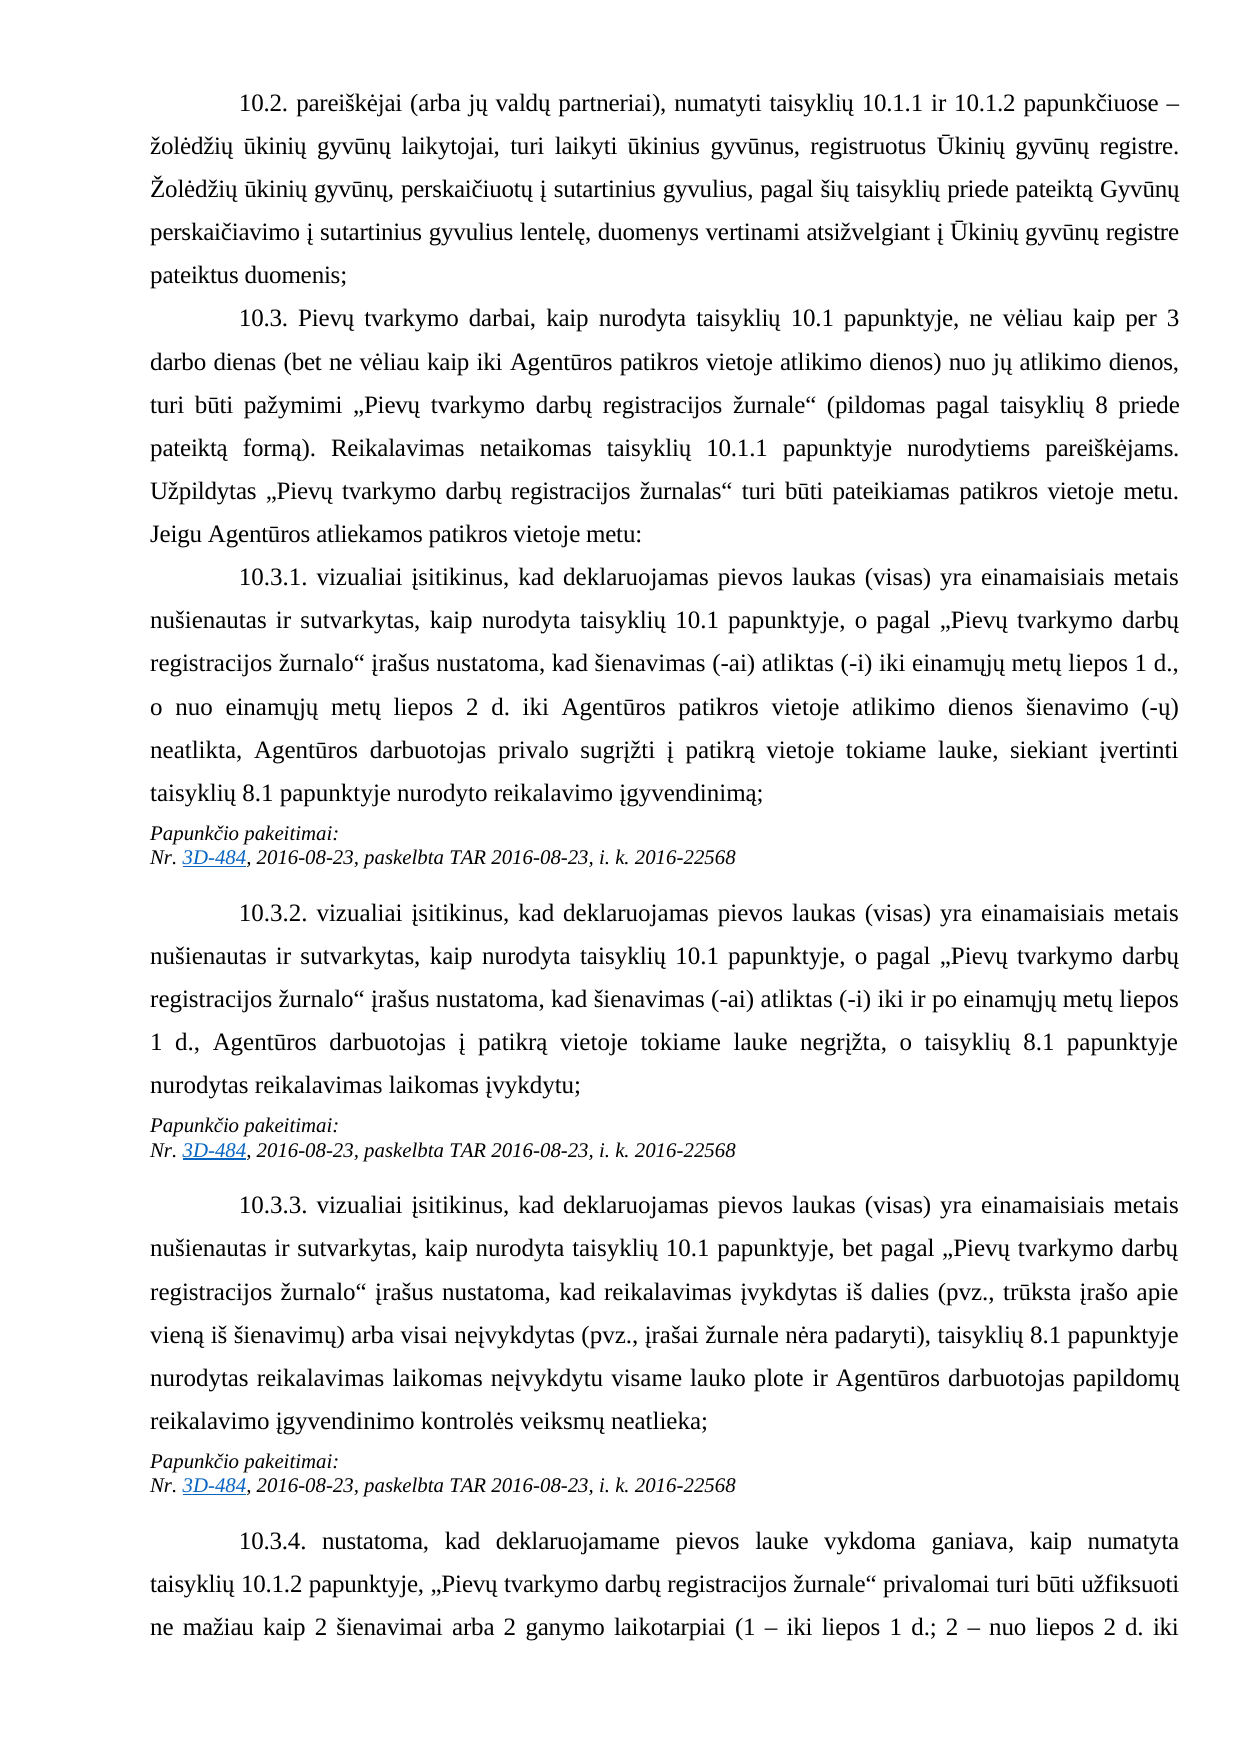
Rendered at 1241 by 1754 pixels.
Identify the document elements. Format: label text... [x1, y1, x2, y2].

text 10.3.4. nustatoma, kad deklaruojamame pievos lauke vykdoma ganiava, kaip numatyta taisyklių 10.1.2 papunktyje, „Pievų tvarkymo darbų registracijos žurnale“ privalomai turi būti užfiksuoti ne mažiau kaip 2 šienavimai arba 2 ganymo laikotarpiai (1 – iki liepos 1 d.; 2 – nuo liepos 2 d. iki [150, 1526, 1180, 1641]
text 10.2. pareiškėjai (arba jų valdų partneriai), numatyti taisyklių 10.1.1 ir 10.1.2 papunkčiuose – žolėdžių ūkinių gyvūnų laikytojai, turi laikyti ūkinius gyvūnus, registruotus Ūkinių gyvūnų registre. Žolėdžių ūkinių gyvūnų, perskaičiuotų į sutartinius gyvulius, pagal šių taisyklių priede pateiktą Gyvūnų perskaičiavimo į sutartinius gyvulius lentelę, duomenys vertinami atsižvelgiant į Ūkinių gyvūnų registre pateiktus duomenis; [150, 88, 1180, 289]
text Nr. 3D-484, 2016-08-23, paskelbta TAR 2016-08-23, i. k. 2016-22568 [150, 1137, 1180, 1162]
text Papunkčio pakeitimai: [150, 821, 1180, 845]
text 10.3.3. vizualiai įsitikinus, kad deklaruojamas pievos laukas (visas) yra einamaisiais metais nušienautas ir sutvarkytas, kaip nurodyta taisyklių 10.1 papunktyje, bet pagal „Pievų tvarkymo darbų registracijos žurnalo“ įrašus nustatoma, kad reikalavimas įvykdytas iš dalies (pvz., trūksta įrašo apie vieną iš šienavimų) arba visai neįvykdytas (pvz., įrašai žurnale nėra padaryti), taisyklių 8.1 papunktyje nurodytas reikalavimas laikomas neįvykdytu visame lauko plote ir Agentūros darbuotojas papildomų reikalavimo įgyvendinimo kontrolės veiksmų neatlieka; [150, 1190, 1180, 1435]
text Nr. 3D-484, 2016-08-23, paskelbta TAR 2016-08-23, i. k. 2016-22568 [150, 1473, 1180, 1497]
text Nr. 3D-484, 2016-08-23, paskelbta TAR 2016-08-23, i. k. 2016-22568 [150, 845, 1180, 869]
text Papunkčio pakeitimai: [150, 1113, 1180, 1137]
text 10.3.2. vizualiai įsitikinus, kad deklaruojamas pievos laukas (visas) yra einamaisiais metais nušienautas ir sutvarkytas, kaip nurodyta taisyklių 10.1 papunktyje, o pagal „Pievų tvarkymo darbų registracijos žurnalo“ įrašus nustatoma, kad šienavimas (-ai) atliktas (-i) iki ir po einamųjų metų liepos 1 d., Agentūros darbuotojas į patikrą vietoje tokiame lauke negrįžta, o taisyklių 8.1 papunktyje nurodytas reikalavimas laikomas įvykdytu; [150, 898, 1180, 1099]
text Papunkčio pakeitimai: [150, 1449, 1180, 1473]
text 10.3. Pievų tvarkymo darbai, kaip nurodyta taisyklių 10.1 papunktyje, ne vėliau kaip per 3 darbo dienas (bet ne vėliau kaip iki Agentūros patikros vietoje atlikimo dienos) nuo jų atlikimo dienos, turi būti pažymimi „Pievų tvarkymo darbų registracijos žurnale“ (pildomas pagal taisyklių 8 priede pateiktą formą). Reikalavimas netaikomas taisyklių 10.1.1 papunktyje nurodytiems pareiškėjams. Užpildytas „Pievų tvarkymo darbų registracijos žurnalas“ turi būti pateikiamas patikros vietoje metu. Jeigu Agentūros atliekamos patikros vietoje metu: [150, 303, 1180, 548]
text 10.3.1. vizualiai įsitikinus, kad deklaruojamas pievos laukas (visas) yra einamaisiais metais nušienautas ir sutvarkytas, kaip nurodyta taisyklių 10.1 papunktyje, o pagal „Pievų tvarkymo darbų registracijos žurnalo“ įrašus nustatoma, kad šienavimas (-ai) atliktas (-i) iki einamųjų metų liepos 1 d., o nuo einamųjų metų liepos 2 d. iki Agentūros patikros vietoje atlikimo dienos šienavimo (-ų) neatlikta, Agentūros darbuotojas privalo sugrįžti į patikrą vietoje tokiame lauke, siekiant įvertinti taisyklių 8.1 papunktyje nurodyto reikalavimo įgyvendinimą; [150, 562, 1180, 807]
